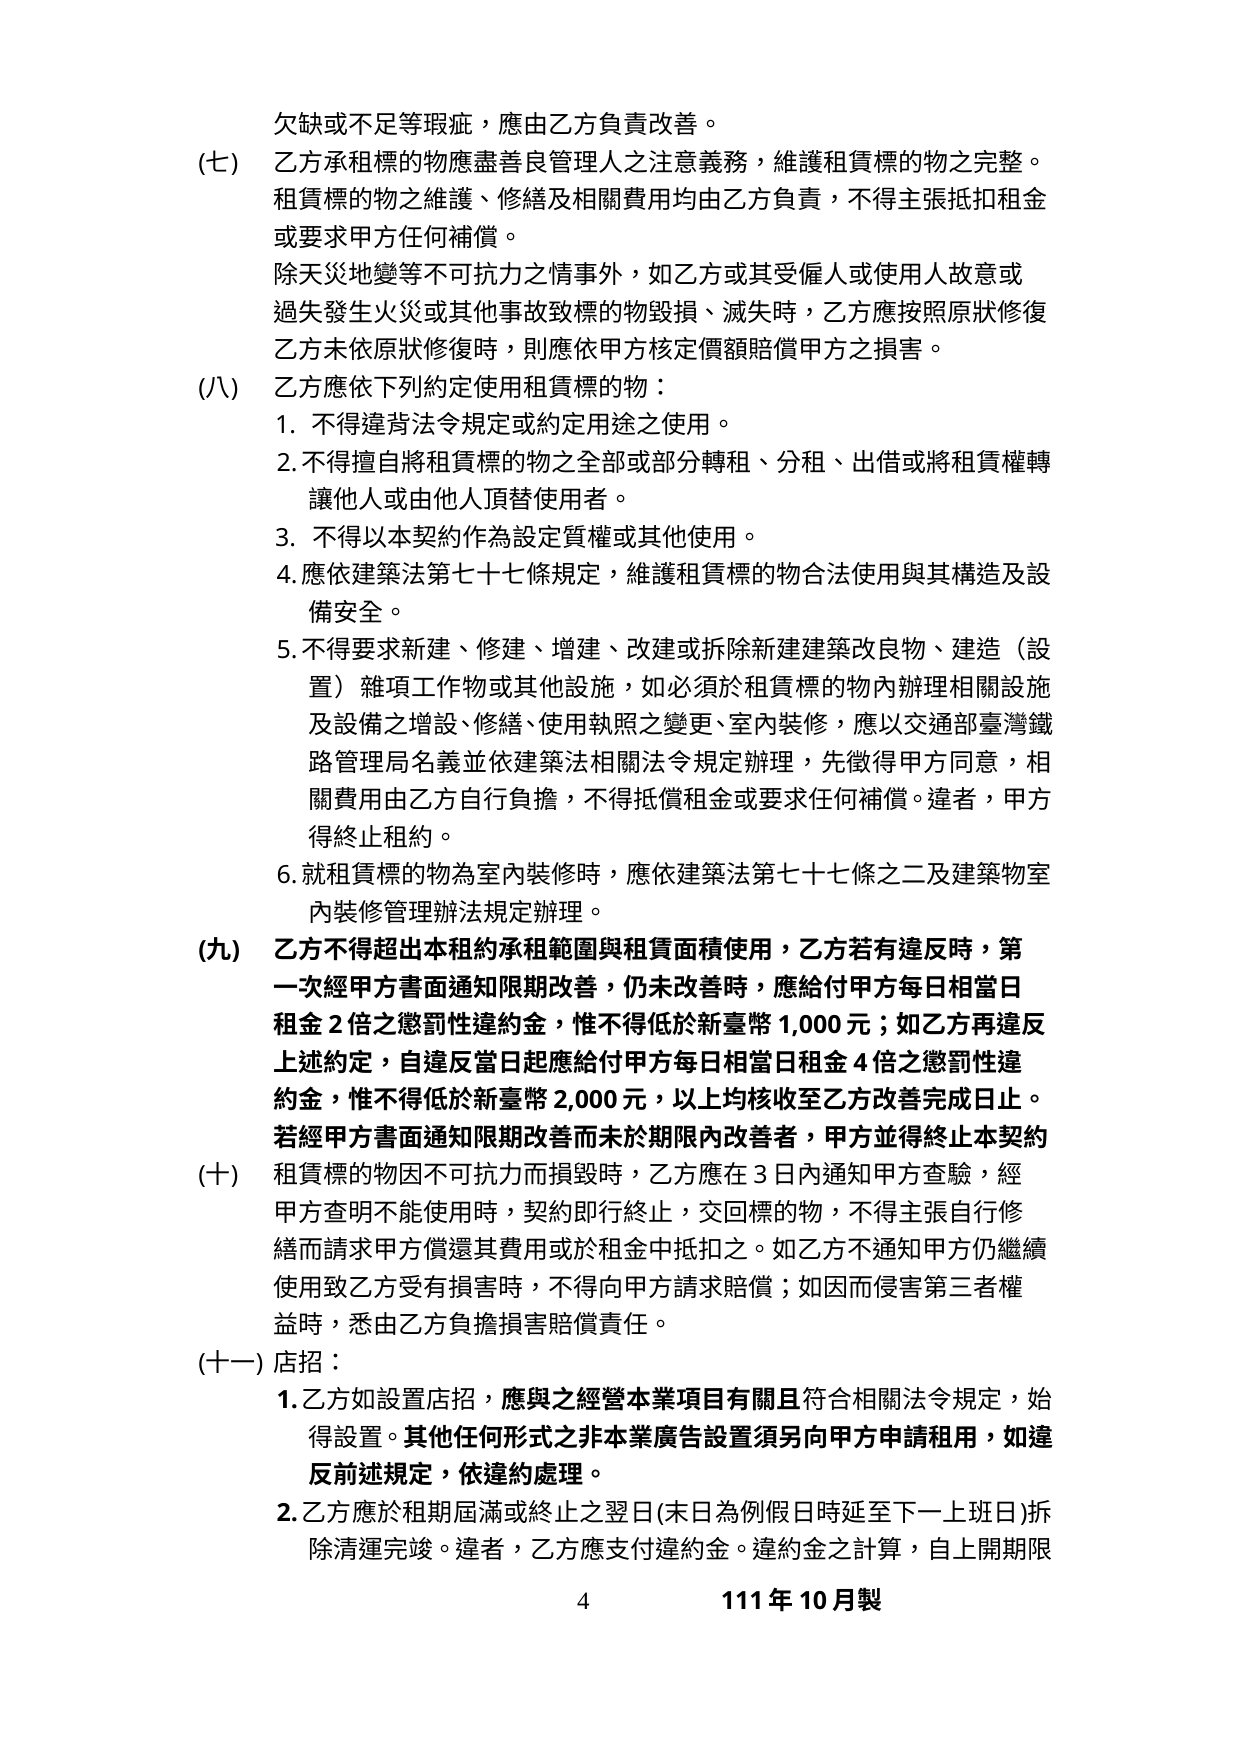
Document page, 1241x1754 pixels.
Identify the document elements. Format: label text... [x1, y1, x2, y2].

list 乙方不得超出本租約承租範圍與租賃面積使用，乙方若有違反時，第一次經甲方書面通知限期改善，仍未改善時，應給付甲方每日相當日租金2倍之懲罰性違約金，惟不得低於新臺幣1,000元；如乙方再違反上述約定，自違反當日起應給付甲方每日相當日租金4倍之懲罰性違約金，惟不得低於新臺幣2,000元，以上均核收至乙方改善完成日止。若經甲方書面通知限期改善而未於期限內改善者，甲方並得終止本契約。 [198, 928, 1047, 1153]
text 除天災地變等不可抗力之情事外，如乙方或其受僱人或使用人故意或過失發生火災或其他事故致標的物毀損、滅失時，乙方應按照原狀修復。乙方未依原狀修復時，則應依甲方核定價額賠償甲方之損害。 [273, 253, 1047, 366]
list 乙方應依下列約定使用租賃標的物： [198, 366, 1047, 403]
list 不得擅自將租賃標的物之全部或部分轉租、分租、出借或將租賃權轉讓他人或由他人頂替使用者。 [276, 441, 1053, 516]
list 乙方如設置店招，應與之經營本業項目有關且符合相關法令規定，始得設置。其他任何形式之非本業廣告設置須另向甲方申請租用，如違反前述規定，依違約處理。 [276, 1378, 1053, 1491]
list 應依建築法第七十七條規定，維護租賃標的物合法使用與其構造及設備安全。 [276, 553, 1053, 628]
list 租賃標的物因不可抗力而損毀時，乙方應在3日內通知甲方查驗，經甲方查明不能使用時，契約即行終止，交回標的物，不得主張自行修繕而請求甲方償還其費用或於租金中抵扣之。如乙方不通知甲方仍繼續使用致乙方受有損害時，不得向甲方請求賠償；如因而侵害第三者權益時，悉由乙方負擔損害賠償責任。 [198, 1153, 1047, 1341]
list 欠缺或不足等瑕疵，應由乙方負責改善。 [198, 103, 1047, 141]
list 不得違背法令規定或約定用途之使用。 [275, 403, 1053, 441]
list 店招： [198, 1341, 1047, 1378]
list 乙方承租標的物應盡善良管理人之注意義務，維護租賃標的物之完整。租賃標的物之維護、修繕及相關費用均由乙方負責，不得主張抵扣租金或要求甲方任何補償。 [198, 141, 1047, 253]
list 乙方應於租期屆滿或終止之翌日(末日為例假日時延至下一上班日)拆除清運完竣。違者，乙方應支付違約金。違約金之計算，自上開期限 [276, 1491, 1053, 1566]
list 不得以本契約作為設定質權或其他使用。 [275, 516, 1053, 553]
list 就租賃標的物為室內裝修時，應依建築法第七十七條之二及建築物室內裝修管理辦法規定辦理。 [276, 853, 1053, 928]
list 不得要求新建、修建、增建、改建或拆除新建建築改良物、建造（設置）雜項工作物或其他設施，如必須於租賃標的物內辦理相關設施及設備之增設、修繕、使用執照之變更、室內裝修，應以交通部臺灣鐵路管理局名義並依建築法相關法令規定辦理，先徵得甲方同意，相關費用由乙方自行負擔，不得抵償租金或要求任何補償。違者，甲方得終止租約。 [276, 628, 1053, 853]
